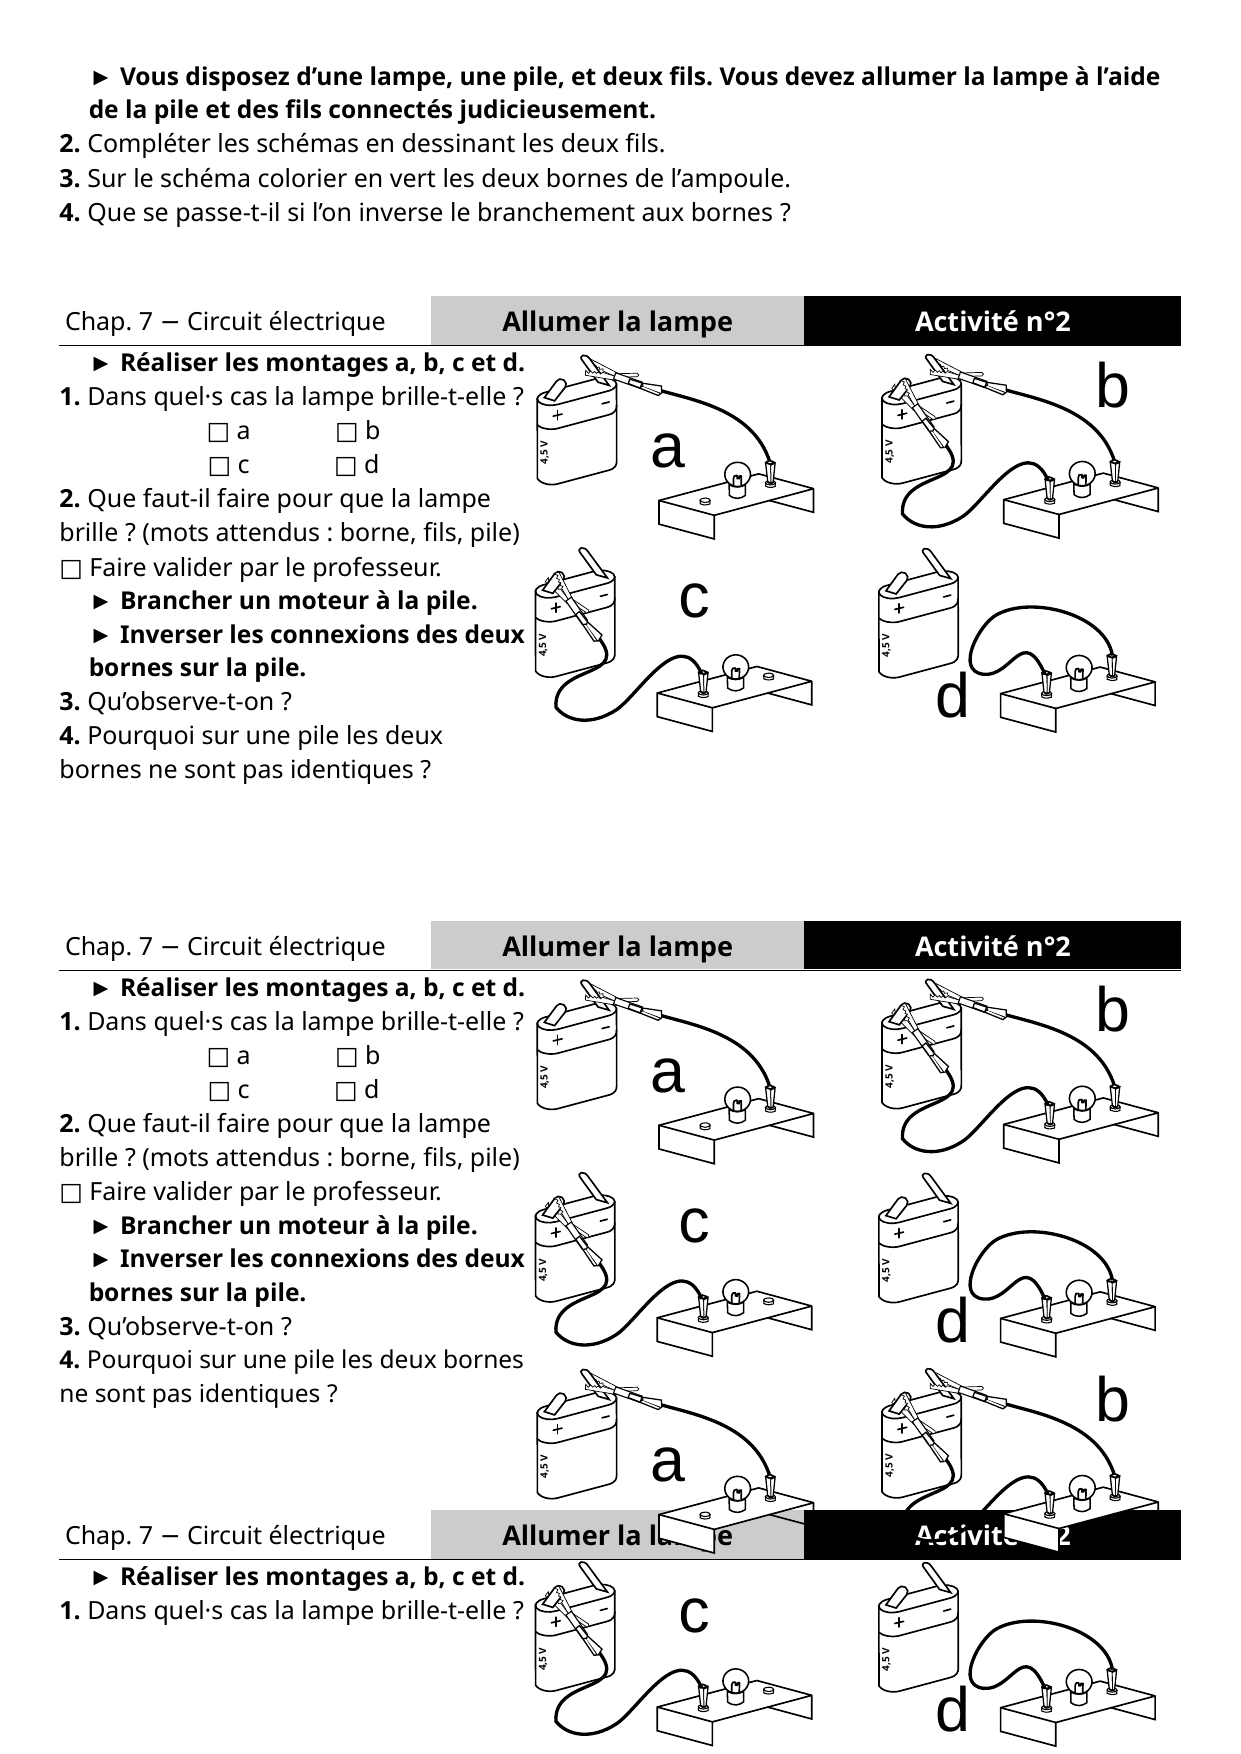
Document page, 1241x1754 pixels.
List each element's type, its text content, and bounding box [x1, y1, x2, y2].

list Dans quel·s cas la lampe brille-t-elle ? [986, 1004, 1181, 1038]
list Que se passe-t-il si l’on inverse le branchement aux bornes ? [59, 194, 1181, 296]
list Qu’observe-t-on ? [558, 684, 639, 718]
list Brancher un moteur à la pile. [616, 1208, 692, 1242]
list Inverser les connexions des deux bornes sur la pile. [880, 617, 957, 676]
table_header Activité n°2 [804, 1510, 1181, 1559]
list Qu’observe-t-on ? [1117, 1309, 1154, 1328]
text □ a □ b □ c □ d [1078, 413, 1181, 481]
list [588, 549, 934, 583]
list Inverser les connexions des deux bornes sur la pile. [88, 1242, 585, 1309]
list Brancher un moteur à la pile. [959, 1208, 1181, 1242]
table_header Allumer la lampe [431, 1510, 804, 1559]
text □ a □ b □ c □ d [883, 413, 920, 427]
list Inverser les connexions des deux bornes sur la pile. [570, 617, 1042, 684]
list Brancher un moteur à la pile. [686, 1208, 888, 1242]
list Qu’observe-t-on ? [775, 684, 810, 703]
list Dans quel·s cas la lampe brille-t-elle ? [962, 381, 1067, 413]
list Qu’observe-t-on ? [951, 684, 1029, 718]
text □ a □ b □ c □ d [1002, 1090, 1044, 1106]
text □ a □ b □ c □ d [733, 1038, 883, 1106]
list Brancher un moteur à la pile. [616, 583, 692, 617]
text □ a □ b □ c □ d [576, 413, 767, 481]
list Brancher un moteur à la pile. [88, 1208, 542, 1242]
list Vous disposez d’une lampe, une pile, et deux fils. Vous devez allumer la lampe à l’aide de la pile et des fils connectés judicieusement. [88, 59, 1181, 126]
list Que faut-il faire pour que la lampe brille ? (mots attendus : borne, fils, pile) [59, 481, 1181, 549]
text □ a □ b □ c □ d [575, 1038, 767, 1106]
list Dans quel·s cas la lampe brille-t-elle ? [959, 1593, 1181, 1627]
list Qu’observe-t-on ? [558, 1309, 638, 1343]
list Qu’observe-t-on ? [1057, 1309, 1181, 1343]
list Inverser les connexions des deux bornes sur la pile. [646, 1283, 698, 1309]
list Dans quel·s cas la lampe brille-t-elle ? [880, 1597, 957, 1627]
text □ a □ b □ c □ d [59, 413, 537, 481]
list Réaliser les montages a, b, c et d. [88, 971, 1181, 1004]
list Qu’observe-t-on ? [714, 1309, 949, 1343]
table_header Allumer la lampe [431, 296, 804, 345]
list [931, 1174, 1181, 1208]
list Dans quel·s cas la lampe brille-t-elle ? [911, 1004, 960, 1023]
list Réaliser les montages a, b, c et d. [88, 346, 1181, 379]
text □ a □ b □ c □ d [1002, 465, 1044, 481]
list Dans quel·s cas la lampe brille-t-elle ? [539, 1005, 615, 1029]
list Inverser les connexions des deux bornes sur la pile. [972, 617, 1109, 678]
list Sur le schéma colorier en vert les deux bornes de l’ampoule. [59, 160, 1181, 194]
list Brancher un moteur à la pile. [572, 583, 613, 610]
list Inverser les connexions des deux bornes sur la pile. [537, 617, 604, 676]
list Dans quel·s cas la lampe brille-t-elle ? [985, 379, 1181, 413]
list Qu’observe-t-on ? [1057, 684, 1181, 718]
list Inverser les connexions des deux bornes sur la pile. [880, 1242, 957, 1301]
text □ a □ b □ c □ d [883, 1038, 920, 1052]
text □ a □ b □ c □ d [539, 414, 615, 481]
list Que faut-il faire pour que la lampe brille ? (mots attendus : borne, fils, pile) [59, 1106, 1181, 1174]
list Qu’observe-t-on ? [59, 1309, 565, 1343]
list Brancher un moteur à la pile. [998, 1234, 1071, 1242]
list Inverser les connexions des deux bornes sur la pile. [88, 617, 583, 684]
list Brancher un moteur à la pile. [572, 1208, 613, 1235]
list Dans quel·s cas la lampe brille-t-elle ? [617, 382, 721, 413]
table_header Chap. 7 − Circuit électrique [59, 921, 431, 969]
list Dans quel·s cas la lampe brille-t-elle ? [638, 379, 900, 413]
text □ a □ b □ c □ d [932, 1038, 960, 1092]
list Réaliser les montages a, b, c et d. [88, 1560, 1181, 1593]
list Pourquoi sur une pile les deux bornes ne sont pas identiques ? [59, 718, 1181, 820]
list Inverser les connexions des deux bornes sur la pile. [587, 617, 614, 661]
list Dans quel·s cas la lampe brille-t-elle ? [618, 1007, 721, 1038]
list Inverser les connexions des deux bornes sur la pile. [1084, 617, 1181, 684]
table_header Allumer la lampe [431, 921, 804, 969]
list Dans quel·s cas la lampe brille-t-elle ? [59, 1004, 556, 1038]
text □ a □ b □ c □ d [59, 1038, 537, 1106]
list Brancher un moteur à la pile. [537, 1221, 574, 1242]
list Qu’observe-t-on ? [775, 1309, 810, 1328]
table_header Chap. 7 − Circuit électrique [59, 1510, 431, 1559]
list Compléter les schémas en dessinant les deux fils. [59, 126, 1181, 160]
list Dans quel·s cas la lampe brille-t-elle ? [918, 1013, 960, 1038]
text □ a □ b □ c □ d [539, 1038, 615, 1106]
list Qu’observe-t-on ? [951, 1309, 1029, 1343]
text □ a □ b □ c □ d [932, 413, 960, 468]
list Inverser les connexions des deux bornes sur la pile. [537, 1242, 604, 1301]
list Dans quel·s cas la lampe brille-t-elle ? [616, 1593, 892, 1627]
text □ a □ b □ c □ d [1079, 1038, 1181, 1106]
text □ a □ b □ c □ d [883, 424, 951, 481]
list Dans quel·s cas la lampe brille-t-elle ? [881, 1593, 955, 1611]
list [588, 1174, 934, 1208]
list Pourquoi sur une pile les deux bornes ne sont pas identiques ? [59, 1343, 1181, 1443]
list Dans quel·s cas la lampe brille-t-elle ? [539, 1015, 615, 1038]
table_header Activité n°2 [804, 296, 1181, 345]
text □ a □ b □ c □ d [936, 1038, 1111, 1106]
text □ a □ b □ c □ d [539, 413, 608, 428]
list Inverser les connexions des deux bornes sur la pile. [646, 658, 698, 684]
text □ a □ b □ c □ d [732, 413, 882, 481]
list □ Faire valider par le professeur. [59, 1174, 591, 1208]
list Qu’observe-t-on ? [943, 687, 960, 713]
list Brancher un moteur à la pile. [686, 583, 889, 617]
list Dans quel·s cas la lampe brille-t-elle ? [59, 379, 556, 413]
list Inverser les connexions des deux bornes sur la pile. [972, 1242, 1109, 1303]
list Brancher un moteur à la pile. [880, 1208, 957, 1242]
list Dans quel·s cas la lampe brille-t-elle ? [539, 390, 615, 413]
list Brancher un moteur à la pile. [881, 583, 946, 597]
list □ Faire valider par le professeur. [59, 549, 591, 583]
list Qu’observe-t-on ? [607, 1309, 683, 1343]
list Dans quel·s cas la lampe brille-t-elle ? [59, 1593, 546, 1627]
list Dans quel·s cas la lampe brille-t-elle ? [911, 379, 960, 398]
list [931, 549, 1181, 583]
list Brancher un moteur à la pile. [881, 1208, 946, 1222]
list Dans quel·s cas la lampe brille-t-elle ? [639, 1004, 900, 1038]
list Dans quel·s cas la lampe brille-t-elle ? [962, 1006, 1067, 1038]
list Qu’observe-t-on ? [714, 684, 949, 718]
list Brancher un moteur à la pile. [537, 597, 574, 617]
table_header Activité n°2 [804, 921, 1181, 969]
list Inverser les connexions des deux bornes sur la pile. [587, 1242, 614, 1286]
list Qu’observe-t-on ? [59, 684, 565, 718]
list Inverser les connexions des deux bornes sur la pile. [1084, 1242, 1181, 1309]
list Brancher un moteur à la pile. [88, 583, 543, 617]
list Inverser les connexions des deux bornes sur la pile. [570, 1242, 1042, 1309]
list Qu’observe-t-on ? [607, 684, 684, 718]
list Qu’observe-t-on ? [943, 1312, 960, 1338]
list Dans quel·s cas la lampe brille-t-elle ? [918, 389, 960, 413]
text □ a □ b □ c □ d [936, 413, 1111, 481]
list Dans quel·s cas la lampe brille-t-elle ? [539, 380, 615, 404]
table_header Chap. 7 − Circuit électrique [59, 296, 431, 345]
list Dans quel·s cas la lampe brille-t-elle ? [571, 1597, 613, 1624]
text □ a □ b □ c □ d [883, 1049, 951, 1106]
list Brancher un moteur à la pile. [959, 583, 1181, 617]
text □ a □ b □ c □ d [539, 1038, 607, 1053]
list Brancher un moteur à la pile. [880, 583, 957, 617]
list Qu’observe-t-on ? [1117, 684, 1154, 704]
